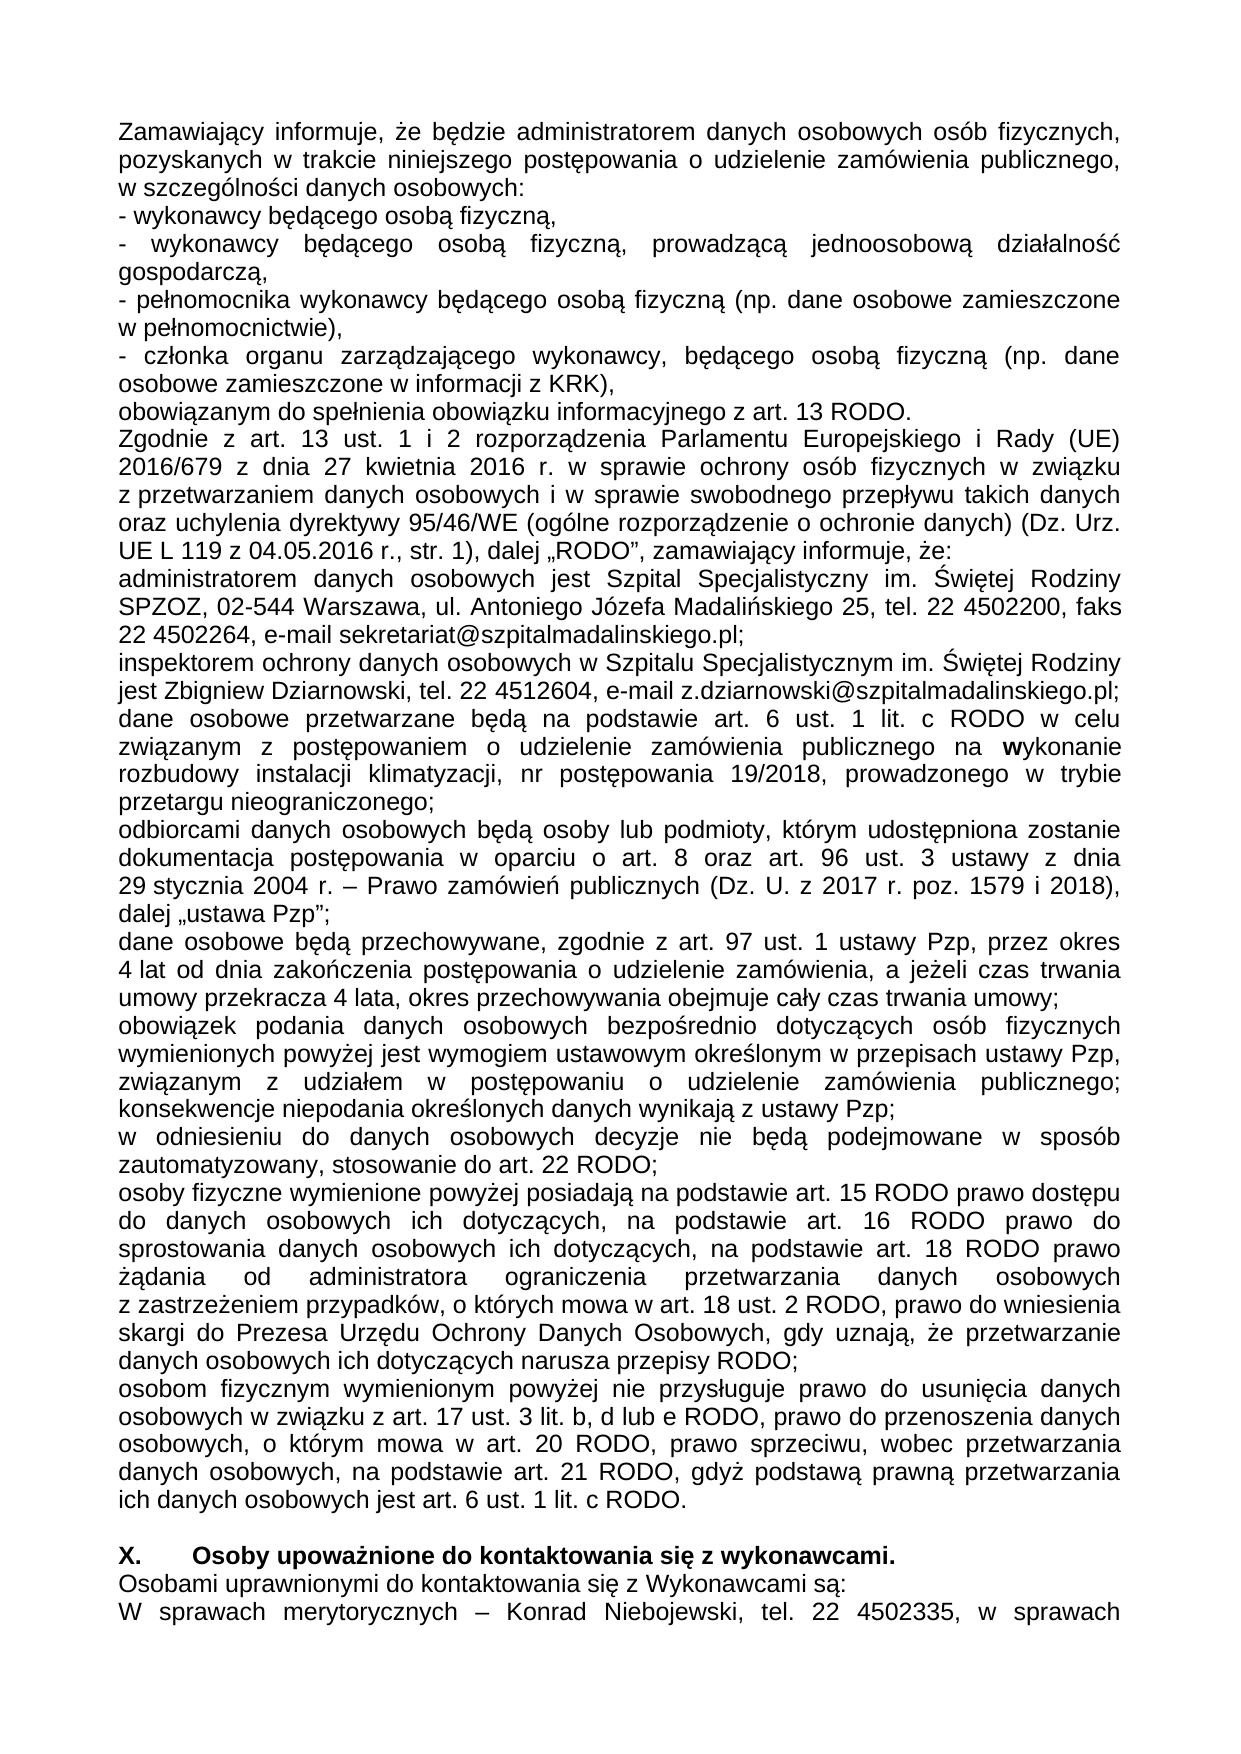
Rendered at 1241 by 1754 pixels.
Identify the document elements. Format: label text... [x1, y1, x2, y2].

text - wykonawcy będącego osobą fizyczną, prowadzącą jednoosobową działalność gospodarczą, [118, 230, 1122, 286]
text osobom fizycznym wymienionym powyżej nie przysługuje prawo do usunięcia danych osobowych w związku z art. 17 ust. 3 lit. b, d lub e RODO, prawo do przenoszenia danych osobowych, o którym mowa w art. 20 RODO, prawo sprzeciwu, wobec przetwarzania danych osobowych, na podstawie art. 21 RODO, gdyż podstawą prawną przetwarzania ich danych osobowych jest art. 6 ust. 1 lit. c RODO. [118, 1374, 1122, 1514]
text - członka organu zarządzającego wykonawcy, będącego osobą fizyczną (np. dane osobowe zamieszczone w informacji z KRK), [118, 341, 1122, 397]
text dane osobowe przetwarzane będą na podstawie art. 6 ust. 1 lit. c RODO w celu związanym z postępowaniem o udzielenie zamówienia publicznego na wykonanie rozbudowy instalacji klimatyzacji, nr postępowania 19/2018, prowadzonego w trybie przetargu nieograniczonego; [118, 704, 1122, 816]
text obowiązek podania danych osobowych bezpośrednio dotyczących osób fizycznych wymienionych powyżej jest wymogiem ustawowym określonym w przepisach ustawy Pzp, związanym z udziałem w postępowaniu o udzielenie zamówienia publicznego; konsekwencje niepodania określonych danych wynikają z ustawy Pzp; [118, 1011, 1122, 1123]
text inspektorem ochrony danych osobowych w Szpitalu Specjalistycznym im. Świętej Rodziny jest Zbigniew Dziarnowski, tel. 22 4512604, e-mail z.dziarnowski@szpitalmadalinskiego.pl; [118, 648, 1122, 704]
text X. Osoby upoważnione do kontaktowania się z wykonawcami. [118, 1542, 1122, 1570]
text Osobami uprawnionymi do kontaktowania się z Wykonawcami są: [118, 1570, 1122, 1598]
text odbiorcami danych osobowych będą osoby lub podmioty, którym udostępniona zostanie dokumentacja postępowania w oparciu o art. 8 oraz art. 96 ust. 3 ustawy z dnia 29 stycznia 2004 r. – Prawo zamówień publicznych (Dz. U. z 2017 r. poz. 1579 i 2018), dalej „ustawa Pzp”; [118, 816, 1122, 928]
text dane osobowe będą przechowywane, zgodnie z art. 97 ust. 1 ustawy Pzp, przez okres 4 lat od dnia zakończenia postępowania o udzielenie zamówienia, a jeżeli czas trwania umowy przekracza 4 lata, okres przechowywania obejmuje cały czas trwania umowy; [118, 928, 1122, 1011]
text Zamawiający informuje, że będzie administratorem danych osobowych osób fizycznych, pozyskanych w trakcie niniejszego postępowania o udzielenie zamówienia publicznego, w szczególności danych osobowych: [118, 118, 1122, 202]
text osoby fizyczne wymienione powyżej posiadają na podstawie art. 15 RODO prawo dostępu do danych osobowych ich dotyczących, na podstawie art. 16 RODO prawo do sprostowania danych osobowych ich dotyczących, na podstawie art. 18 RODO prawo żądania od administratora ograniczenia przetwarzania danych osobowych z zastrzeżeniem przypadków, o których mowa w art. 18 ust. 2 RODO, prawo do wniesienia skargi do Prezesa Urzędu Ochrony Danych Osobowych, gdy uznają, że przetwarzanie danych osobowych ich dotyczących narusza przepisy RODO; [118, 1179, 1122, 1374]
text - pełnomocnika wykonawcy będącego osobą fizyczną (np. dane osobowe zamieszczone w pełnomocnictwie), [118, 286, 1122, 341]
text administratorem danych osobowych jest Szpital Specjalistyczny im. Świętej Rodziny SPZOZ, 02-544 Warszawa, ul. Antoniego Józefa Madalińskiego 25, tel. 22 4502200, faks 22 4502264, e-mail sekretariat@szpitalmadalinskiego.pl; [118, 565, 1122, 648]
text - wykonawcy będącego osobą fizyczną, [118, 202, 1122, 230]
text W sprawach merytorycznych – Konrad Niebojewski, tel. 22 4502335, w sprawach [118, 1598, 1122, 1626]
text Zgodnie z art. 13 ust. 1 i 2 rozporządzenia Parlamentu Europejskiego i Rady (UE) 2016/679 z dnia 27 kwietnia 2016 r. w sprawie ochrony osób fizycznych w związku z przetwarzaniem danych osobowych i w sprawie swobodnego przepływu takich danych oraz uchylenia dyrektywy 95/46/WE (ogólne rozporządzenie o ochronie danych) (Dz. Urz. UE L 119 z 04.05.2016 r., str. 1), dalej „RODO”, zamawiający informuje, że: [118, 425, 1122, 565]
text obowiązanym do spełnienia obowiązku informacyjnego z art. 13 RODO. [118, 397, 1122, 425]
text w odniesieniu do danych osobowych decyzje nie będą podejmowane w sposób zautomatyzowany, stosowanie do art. 22 RODO; [118, 1123, 1122, 1179]
